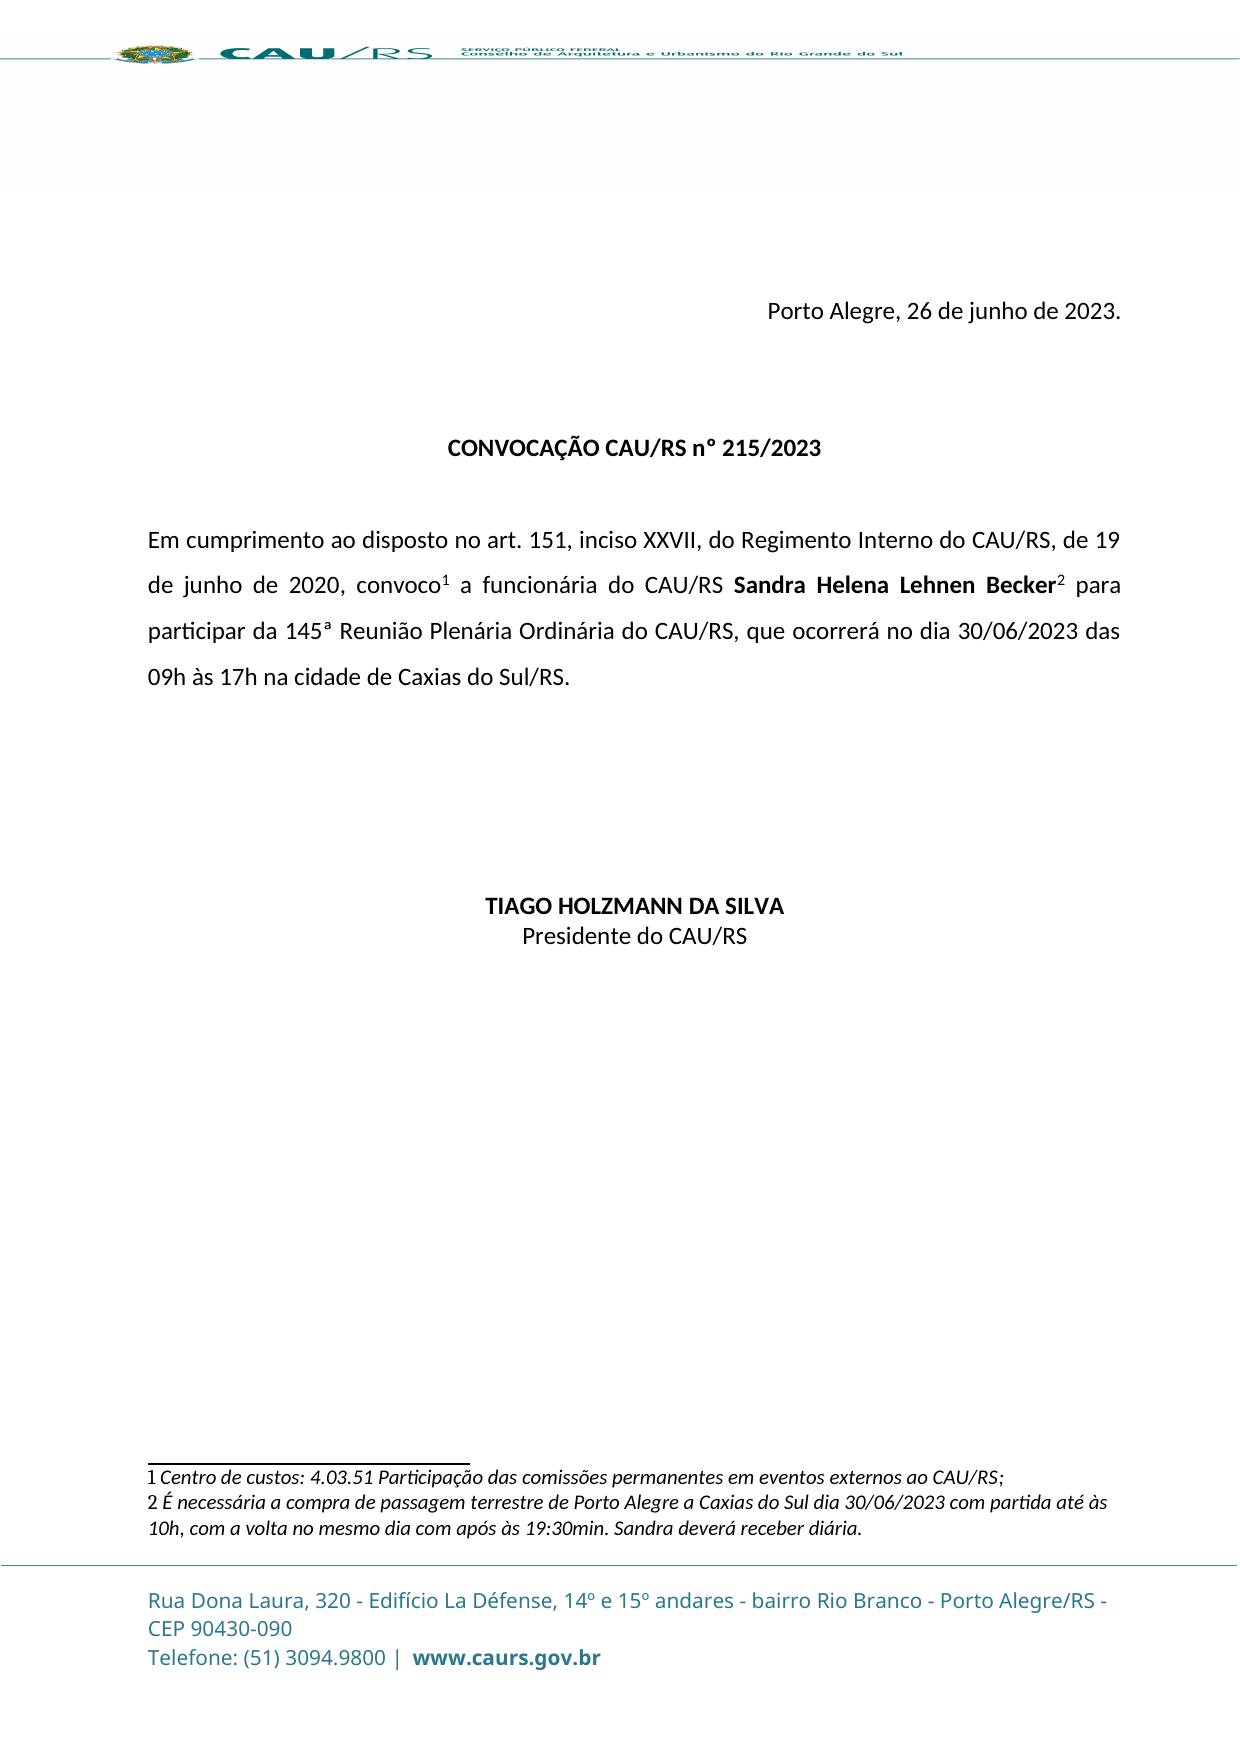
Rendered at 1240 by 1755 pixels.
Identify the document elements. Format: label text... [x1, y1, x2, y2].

text Porto Alegre, 26 de junho de 2023. [148, 295, 1121, 326]
text Centro de custos: 4.03.51 Participação das comissões permanentes em eventos externos ao CAU/RS; [148, 1464, 1121, 1489]
text CONVOCAÇÃO CAU/RS nº 215/2023 [148, 432, 1121, 463]
text É necessária a compra de passagem terrestre de Porto Alegre a Caxias do Sul dia 30/06/2023 com partida até às 10h, com a volta no mesmo dia com após às 19:30min. Sandra deverá receber diária. [148, 1489, 1121, 1540]
text Em cumprimento ao disposto no art. 151, inciso XXVII, do Regimento Interno do CAU/RS, de 19 de junho de 2020, convoco a funcionária do CAU/RS Sandra Helena Lehnen Becker para participar da 145ª Reunião Plenária Ordinária do CAU/RS, que ocorrerá no dia 30/06/2023 das 09h às 17h na cidade de Caxias do Sul/RS. [148, 524, 1121, 692]
text Presidente do CAU/RS [148, 920, 1121, 951]
text TIAGO HOLZMANN DA SILVA [148, 890, 1121, 920]
